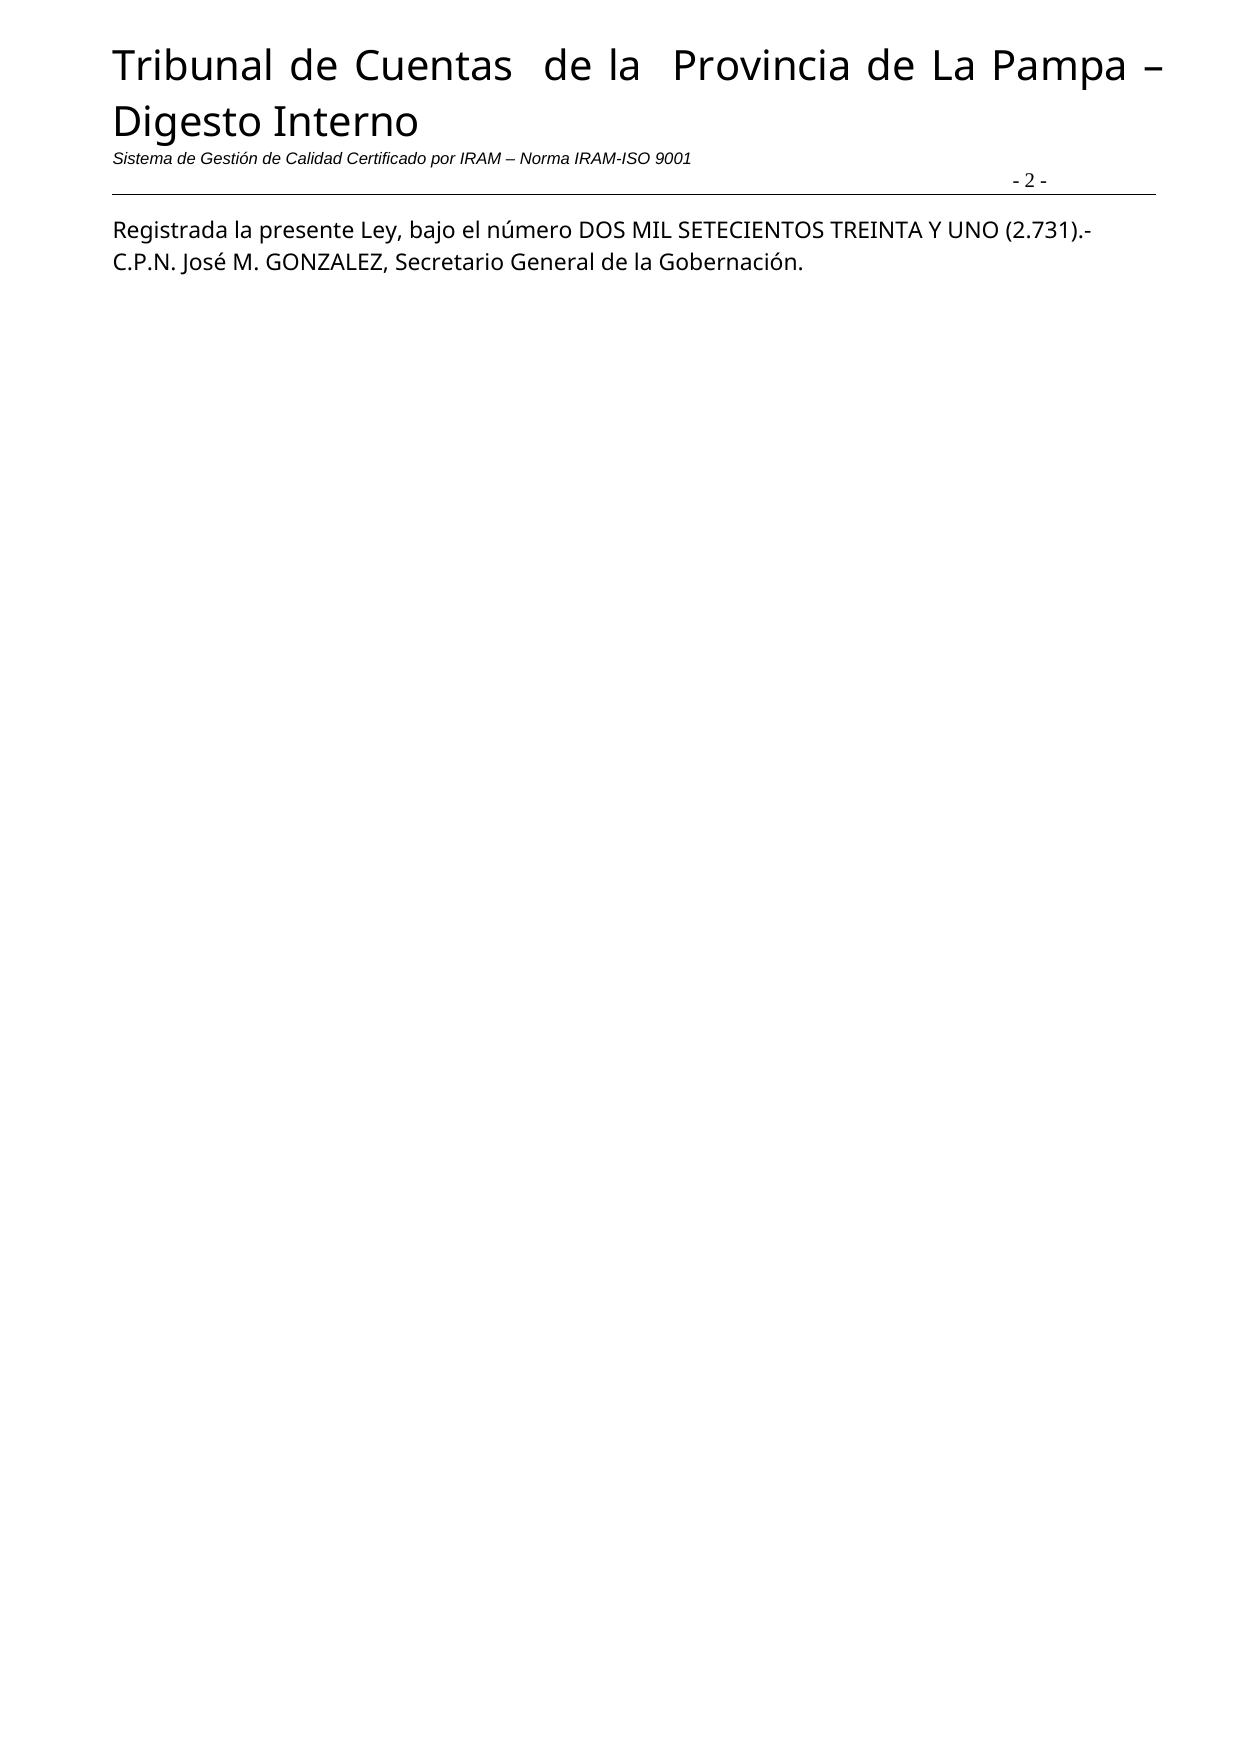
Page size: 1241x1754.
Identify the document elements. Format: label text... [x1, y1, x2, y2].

text Registrada la presente Ley, bajo el número DOS MIL SETECIENTOS TREINTA Y UNO (2.731).- [112, 214, 1166, 246]
text C.P.N. José M. GONZALEZ, Secretario General de la Gobernación. [112, 246, 1166, 277]
